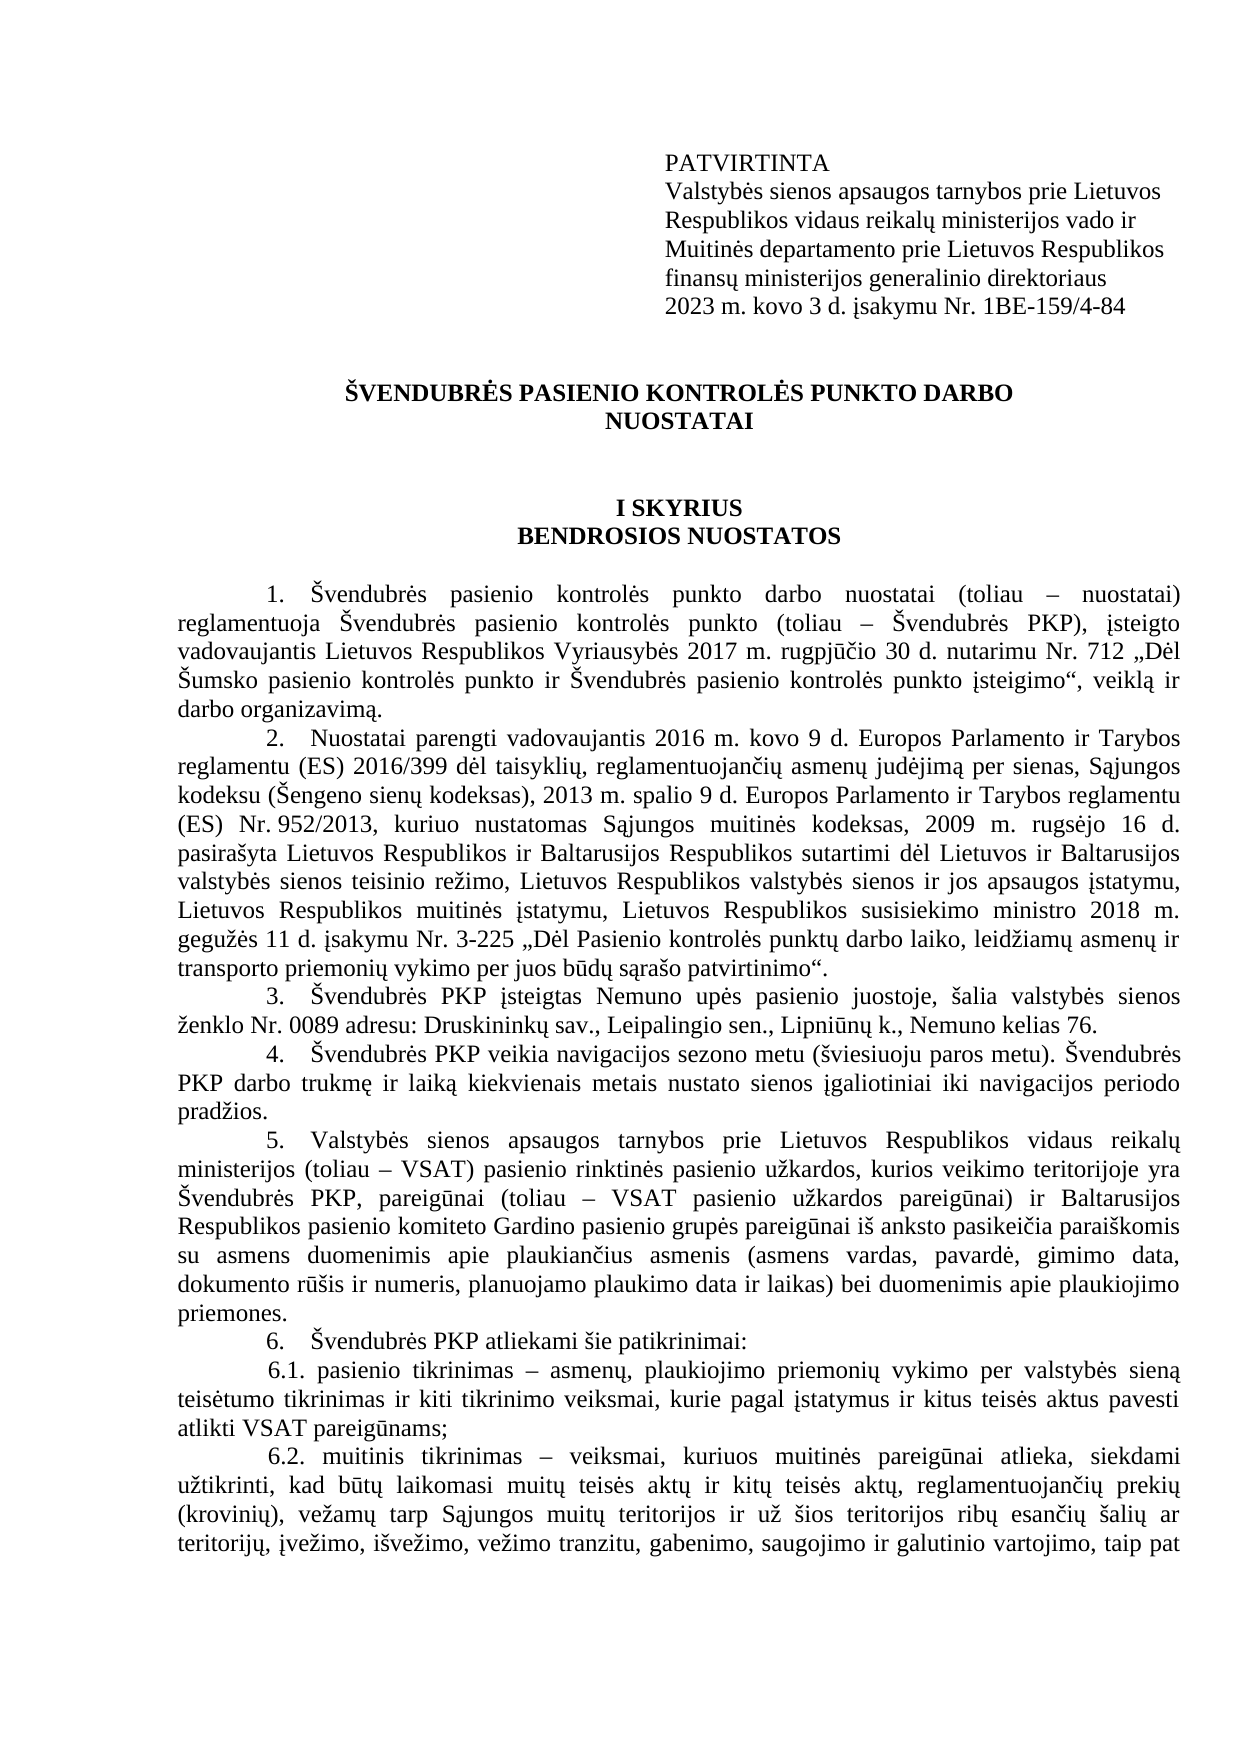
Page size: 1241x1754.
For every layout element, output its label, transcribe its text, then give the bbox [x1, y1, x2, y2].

text 5. Valstybės sienos apsaugos tarnybos prie Lietuvos Respublikos vidaus reikalų ministerijos (toliau – VSAT) pasienio rinktinės pasienio užkardos, kurios veikimo teritorijoje yra Švendubrės PKP, pareigūnai (toliau – VSAT pasienio užkardos pareigūnai) ir Baltarusijos Respublikos pasienio komiteto Gardino pasienio grupės pareigūnai iš anksto pasikeičia paraiškomis su asmens duomenimis apie plaukiančius asmenis (asmens vardas, pavardė, gimimo data, dokumento rūšis ir numeris, planuojamo plaukimo data ir laikas) bei duomenimis apie plaukiojimo priemones. [177, 1125, 1181, 1326]
text 2. Nuostatai parengti vadovaujantis 2016 m. kovo 9 d. Europos Parlamento ir Tarybos reglamentu (ES) 2016/399 dėl taisyklių, reglamentuojančių asmenų judėjimą per sienas, Sąjungos kodeksu (Šengeno sienų kodeksas), 2013 m. spalio 9 d. Europos Parlamento ir Tarybos reglamentu (ES) Nr. 952/2013, kuriuo nustatomas Sąjungos muitinės kodeksas, 2009 m. rugsėjo 16 d. pasirašyta Lietuvos Respublikos ir Baltarusijos Respublikos sutartimi dėl Lietuvos ir Baltarusijos valstybės sienos teisinio režimo, Lietuvos Respublikos valstybės sienos ir jos apsaugos įstatymu, Lietuvos Respublikos muitinės įstatymu, Lietuvos Respublikos susisiekimo ministro 2018 m. gegužės 11 d. įsakymu Nr. 3-225 „Dėl Pasienio kontrolės punktų darbo laiko, leidžiamų asmenų ir transporto priemonių vykimo per juos būdų sąrašo patvirtinimo“. [177, 723, 1181, 981]
text 1. Švendubrės pasienio kontrolės punkto darbo nuostatai (toliau – nuostatai) reglamentuoja Švendubrės pasienio kontrolės punkto (toliau – Švendubrės PKP), įsteigto vadovaujantis Lietuvos Respublikos Vyriausybės 2017 m. rugpjūčio 30 d. nutarimu Nr. 712 „Dėl Šumsko pasienio kontrolės punkto ir Švendubrės pasienio kontrolės punkto įsteigimo“, veiklą ir darbo organizavimą. [177, 579, 1181, 723]
text 2023 m. kovo 3 d. įsakymu Nr. 1BE-159/4-84 [177, 291, 1181, 320]
text 4. Švendubrės PKP veikia navigacijos sezono metu (šviesiuoju paros metu). Švendubrės PKP darbo trukmę ir laiką kiekvienais metais nustato sienos įgaliotiniai iki navigacijos periodo pradžios. [177, 1039, 1181, 1125]
text Respublikos vidaus reikalų ministerijos vado ir [664, 205, 1181, 234]
text 6.2. muitinis tikrinimas – veiksmai, kuriuos muitinės pareigūnai atlieka, siekdami užtikrinti, kad būtų laikomasi muitų teisės aktų ir kitų teisės aktų, reglamentuojančių prekių (krovinių), vežamų tarp Sąjungos muitų teritorijos ir už šios teritorijos ribų esančių šalių ar teritorijų, įvežimo, išvežimo, vežimo tranzitu, gabenimo, saugojimo ir galutinio vartojimo, taip pat [177, 1441, 1181, 1556]
text finansų ministerijos generalinio direktoriaus [664, 263, 1181, 291]
text Valstybės sienos apsaugos tarnybos prie Lietuvos [664, 176, 1181, 205]
text BENDROSIOS NUOSTATOS [177, 521, 1181, 550]
text 3. Švendubrės PKP įsteigtas Nemuno upės pasienio juostoje, šalia valstybės sienos ženklo Nr. 0089 adresu: Druskininkų sav., Leipalingio sen., Lipniūnų k., Nemuno kelias 76. [177, 981, 1181, 1039]
text Muitinės departamento prie Lietuvos Respublikos [664, 234, 1181, 263]
text 6.1. pasienio tikrinimas – asmenų, plaukiojimo priemonių vykimo per valstybės sieną teisėtumo tikrinimas ir kiti tikrinimo veiksmai, kurie pagal įstatymus ir kitus teisės aktus pavesti atlikti VSAT pareigūnams; [177, 1355, 1181, 1441]
text 6. Švendubrės PKP atliekami šie patikrinimai: [177, 1326, 1181, 1355]
text I SKYRIUS [177, 493, 1181, 521]
text PATVIRTINTA [664, 148, 1181, 176]
text ŠVENDUBRĖS PASIENIO KONTROLĖS PUNKTO DARBO [177, 378, 1181, 406]
text NUOSTATAI [177, 406, 1181, 435]
